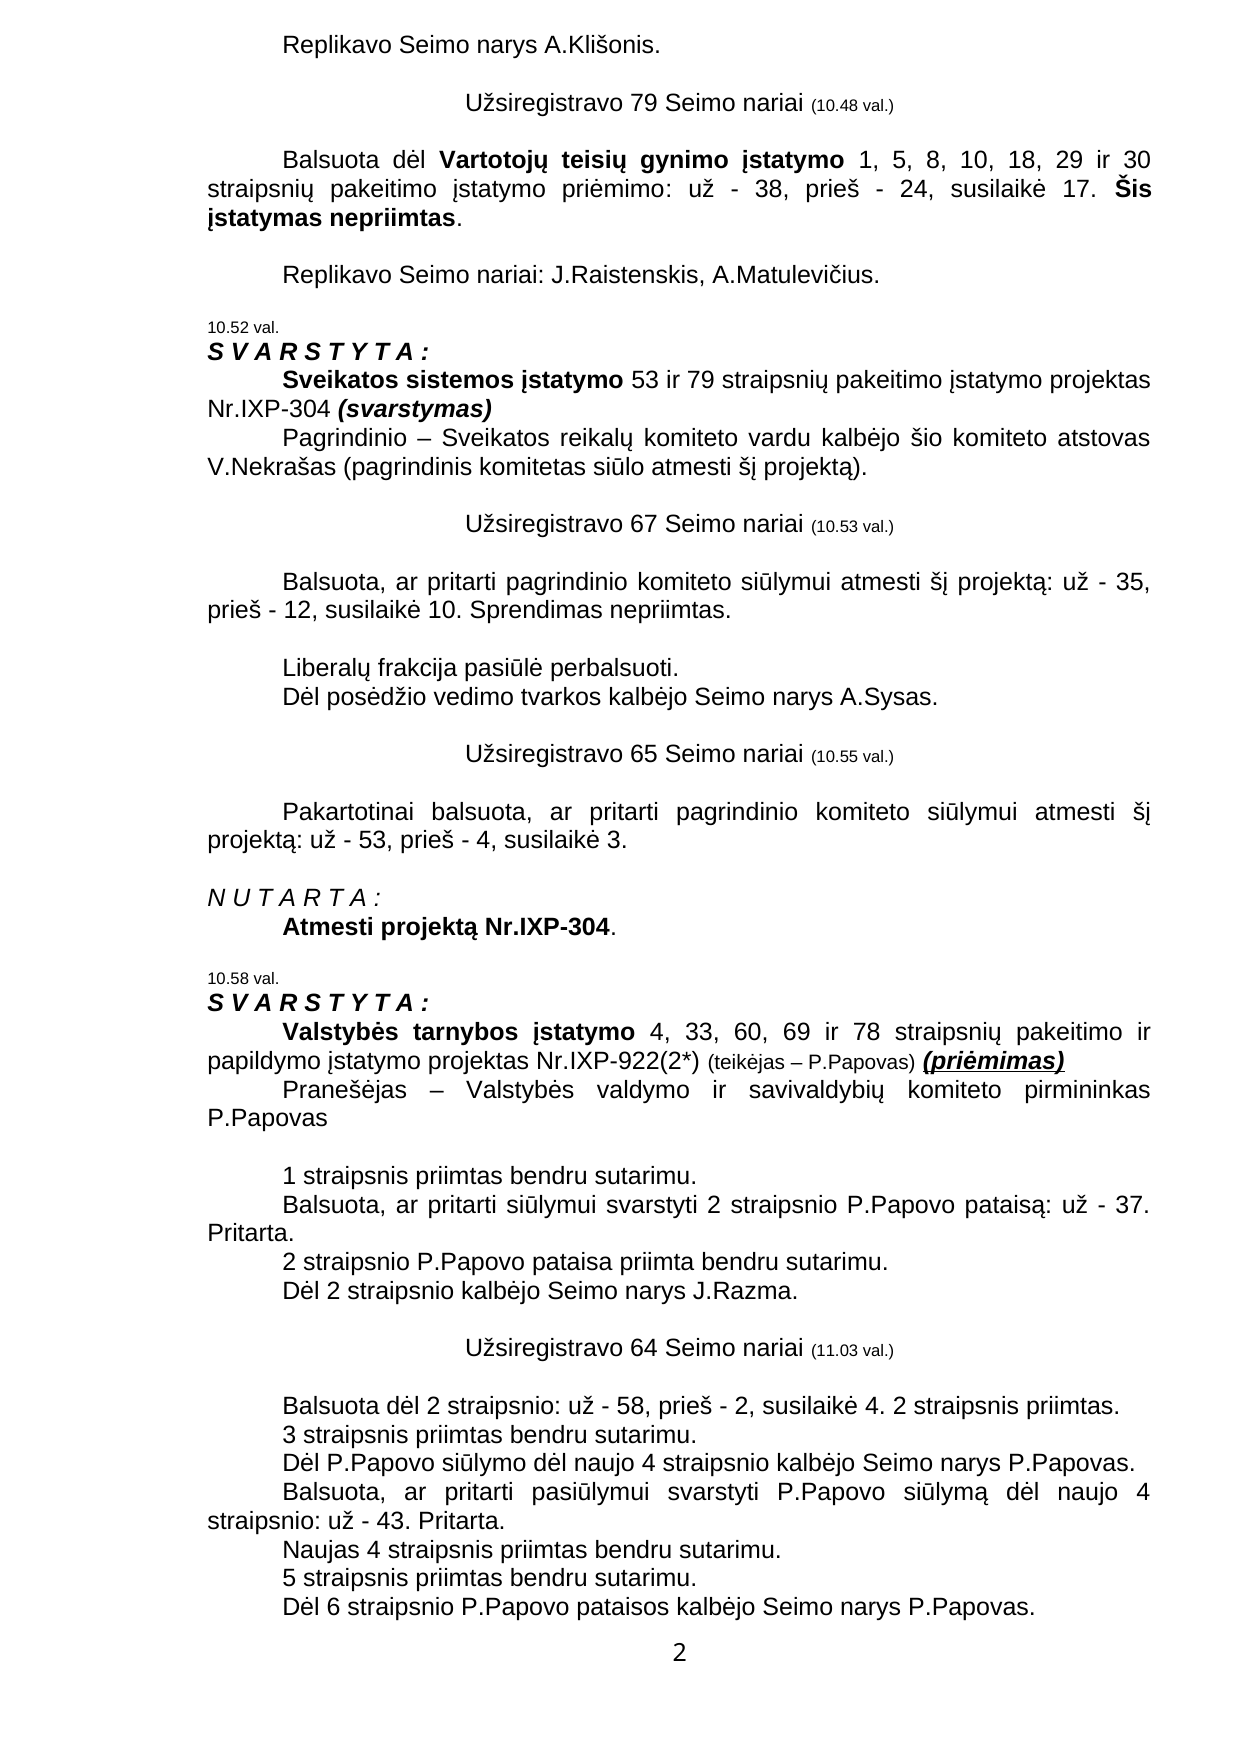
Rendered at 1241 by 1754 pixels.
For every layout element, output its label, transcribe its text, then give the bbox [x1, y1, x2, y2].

text S V A R S T Y T A : [207, 337, 1152, 365]
text Atmesti projektą Nr.IXP-304. [207, 912, 1152, 940]
text Pakartotinai balsuota, ar pritarti pagrindinio komiteto siūlymui atmesti šį projektą: už - 53, prieš - 4, susilaikė 3. [207, 797, 1152, 854]
text Balsuota, ar pritarti siūlymui svarstyti 2 straipsnio P.Papovo pataisą: už - 37. Pritarta. [207, 1189, 1152, 1247]
text Valstybės tarnybos įstatymo 4, 33, 60, 69 ir 78 straipsnių pakeitimo ir papildymo įstatymo projektas Nr.IXP-922(2*) (teikėjas – P.Papovas) (priėmimas) [207, 1017, 1152, 1074]
text Užsiregistravo 65 Seimo nariai (10.55 val.) [207, 739, 1152, 768]
text 5 straipsnis priimtas bendru sutarimu. [207, 1563, 1152, 1592]
text Balsuota dėl Vartotojų teisių gynimo įstatymo 1, 5, 8, 10, 18, 29 ir 30 straipsnių pakeitimo įstatymo priėmimo: už - 38, prieš - 24, susilaikė 17. Šis įstatymas nepriimtas. [207, 145, 1152, 231]
text Užsiregistravo 64 Seimo nariai (11.03 val.) [207, 1333, 1152, 1362]
text Dėl 6 straipsnio P.Papovo pataisos kalbėjo Seimo narys P.Papovas. [207, 1592, 1152, 1621]
text Liberalų frakcija pasiūlė perbalsuoti. [207, 653, 1152, 682]
text Balsuota, ar pritarti pasiūlymui svarstyti P.Papovo siūlymą dėl naujo 4 straipsnio: už - 43. Pritarta. [207, 1477, 1152, 1534]
text Pranešėjas – Valstybės valdymo ir savivaldybių komiteto pirmininkas P.Papovas [207, 1074, 1152, 1132]
text 2 straipsnio P.Papovo pataisa priimta bendru sutarimu. [207, 1247, 1152, 1276]
text Balsuota dėl 2 straipsnio: už - 58, prieš - 2, susilaikė 4. 2 straipsnis priimtas. [207, 1391, 1152, 1419]
text 10.58 val. [207, 969, 1152, 988]
text Naujas 4 straipsnis priimtas bendru sutarimu. [207, 1534, 1152, 1563]
text Replikavo Seimo nariai: J.Raistenskis, A.Matulevičius. [207, 260, 1152, 289]
text 3 straipsnis priimtas bendru sutarimu. [207, 1419, 1152, 1448]
text Balsuota, ar pritarti pagrindinio komiteto siūlymui atmesti šį projektą: už - 35, prieš - 12, susilaikė 10. Sprendimas nepriimtas. [207, 567, 1152, 624]
text Užsiregistravo 67 Seimo nariai (10.53 val.) [207, 509, 1152, 538]
text Pagrindinio – Sveikatos reikalų komiteto vardu kalbėjo šio komiteto atstovas V.Nekrašas (pagrindinis komitetas siūlo atmesti šį projektą). [207, 423, 1152, 480]
text Replikavo Seimo narys A.Klišonis. [207, 30, 1152, 59]
text N U T A R T A : [207, 883, 1152, 912]
text Dėl P.Papovo siūlymo dėl naujo 4 straipsnio kalbėjo Seimo narys P.Papovas. [207, 1448, 1152, 1477]
text Dėl 2 straipsnio kalbėjo Seimo narys J.Razma. [207, 1276, 1152, 1304]
text 1 straipsnis priimtas bendru sutarimu. [207, 1161, 1152, 1189]
text Užsiregistravo 79 Seimo nariai (10.48 val.) [207, 87, 1152, 116]
text S V A R S T Y T A : [207, 988, 1152, 1017]
text Sveikatos sistemos įstatymo 53 ir 79 straipsnių pakeitimo įstatymo projektas Nr.IXP-304 (svarstymas) [207, 365, 1152, 423]
text 10.52 val. [207, 317, 1152, 337]
text Dėl posėdžio vedimo tvarkos kalbėjo Seimo narys A.Sysas. [207, 682, 1152, 710]
